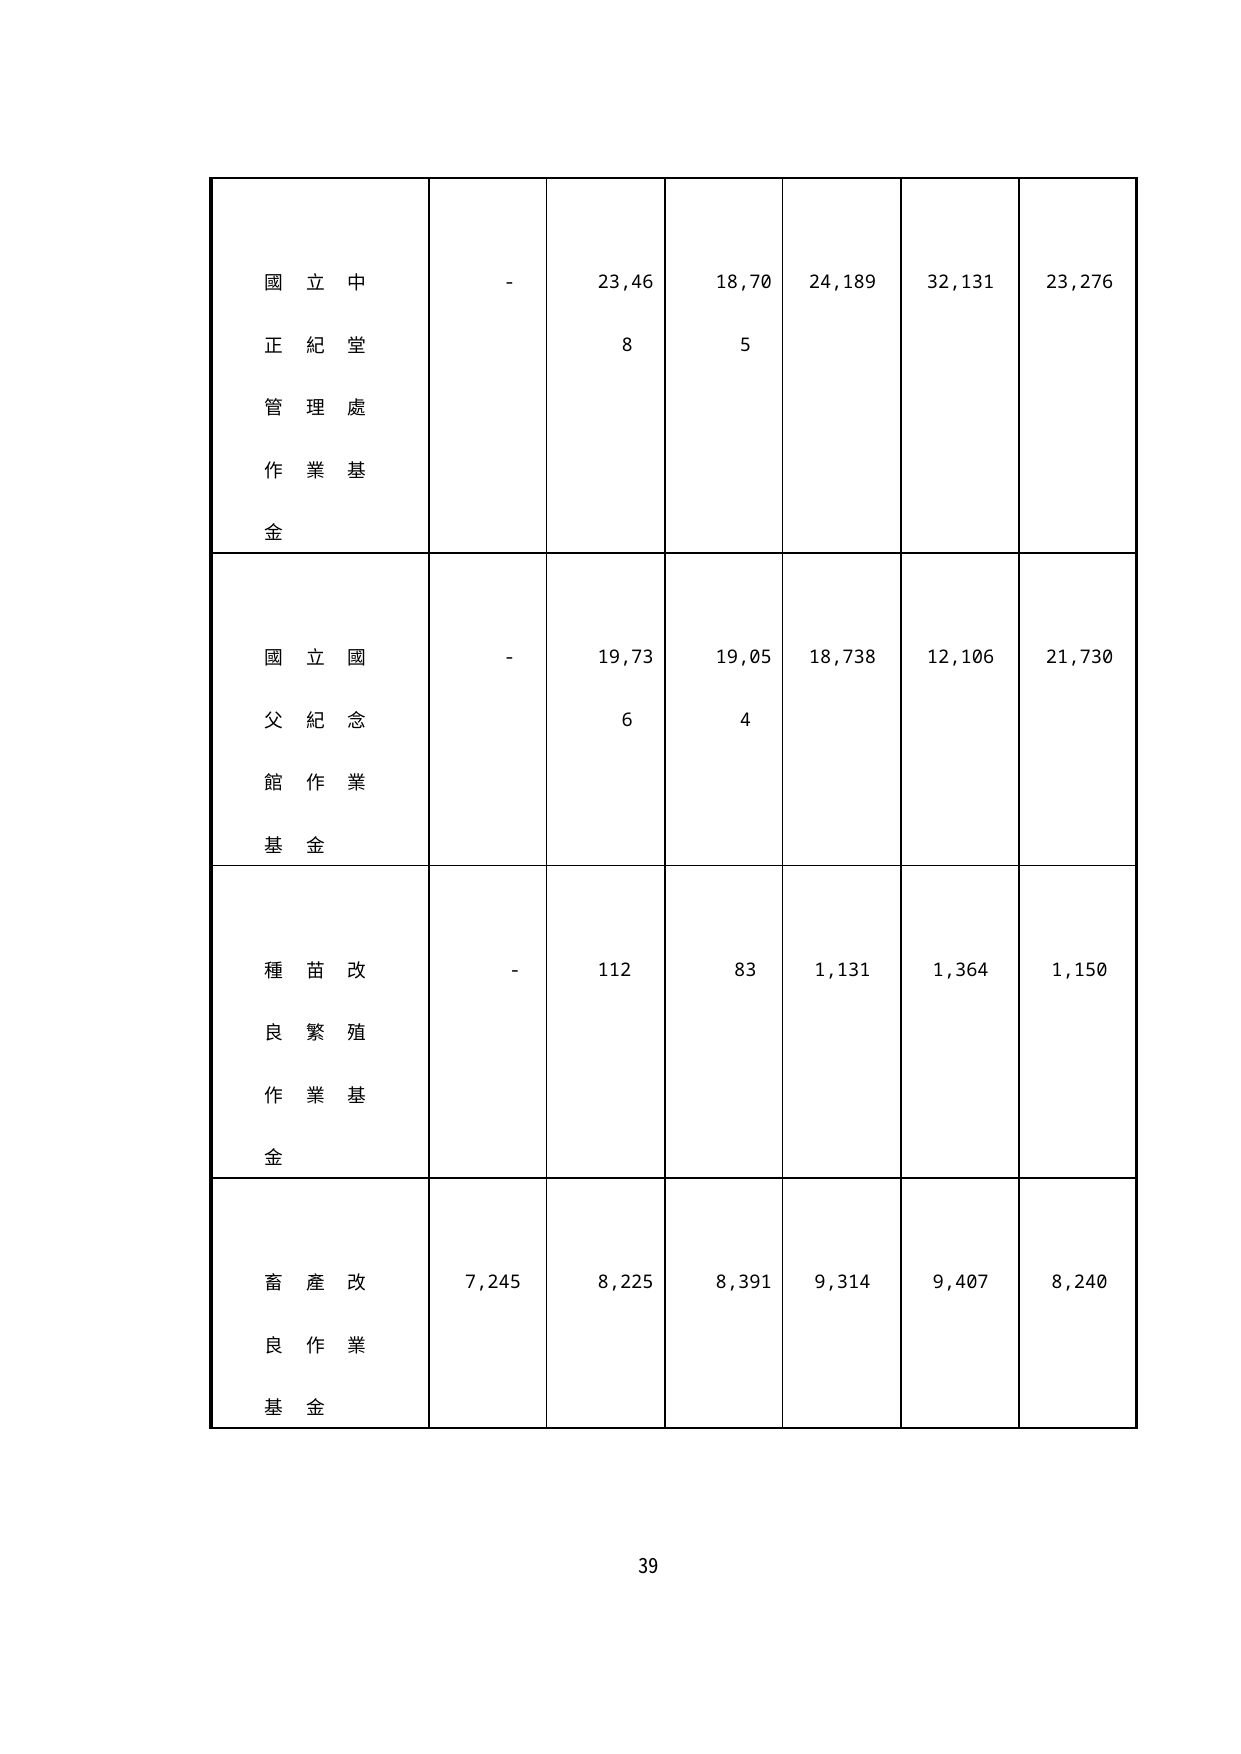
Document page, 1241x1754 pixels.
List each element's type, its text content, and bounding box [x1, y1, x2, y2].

table_cell 8,225 [547, 1179, 664, 1427]
table_cell - [430, 554, 546, 865]
table_cell 1,364 [902, 866, 1018, 1177]
table_cell 18,705 [666, 179, 782, 552]
table_cell 23,468 [547, 179, 664, 552]
table_cell 21,730 [1020, 554, 1135, 865]
table_cell 種苗改良繁殖作業基金 [213, 866, 428, 1177]
table_cell - [430, 179, 546, 552]
table_cell 12,106 [902, 554, 1018, 865]
table_cell 112 [547, 866, 664, 1177]
table_cell 國立國父紀念館作業基金 [213, 554, 428, 865]
table_cell 1,150 [1020, 866, 1135, 1177]
table_cell 8,391 [666, 1179, 782, 1427]
table_cell - [430, 866, 546, 1177]
table_cell 18,738 [783, 554, 900, 865]
table_cell 9,314 [783, 1179, 900, 1427]
table_cell 23,276 [1020, 179, 1135, 552]
table_cell 1,131 [783, 866, 900, 1177]
table_cell 32,131 [902, 179, 1018, 552]
table_cell 7,245 [430, 1179, 546, 1427]
table_cell 8,240 [1020, 1179, 1135, 1427]
table_cell 9,407 [902, 1179, 1018, 1427]
table_cell 83 [666, 866, 782, 1177]
table_cell 國立中正紀堂管理處作業基金 [213, 179, 428, 552]
table_cell 24,189 [783, 179, 900, 552]
table_cell 19,736 [547, 554, 664, 865]
table_cell 19,054 [666, 554, 782, 865]
table_cell 畜產改良作業基金 [213, 1179, 428, 1427]
